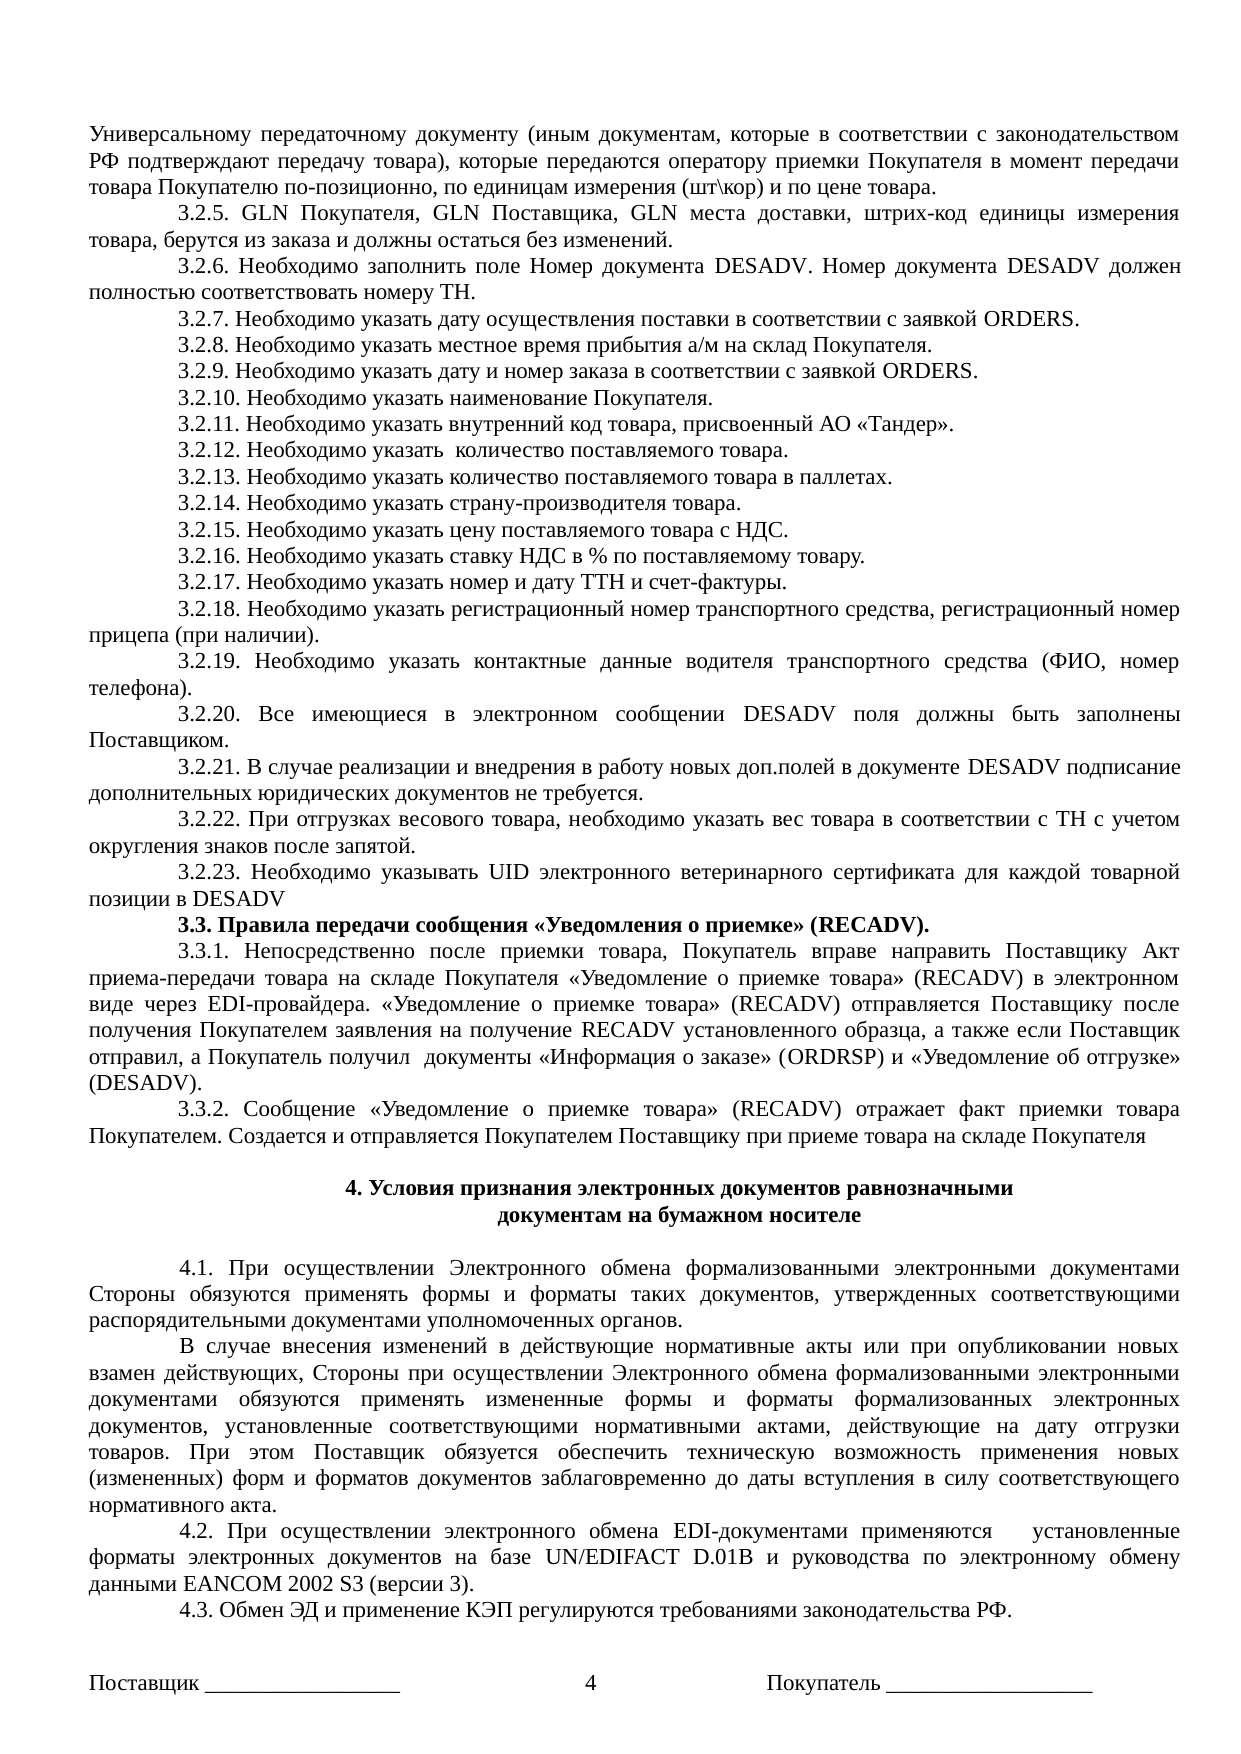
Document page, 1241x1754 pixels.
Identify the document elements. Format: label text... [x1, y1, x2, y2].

text В случае внесения изменений в действующие нормативные акты или при опубликовании новых взамен действующих, Стороны при осуществлении Электронного обмена формализованными электронными документами обязуются применять измененные формы и форматы формализованных электронных документов, установленные соответствующими нормативными актами, действующие на дату отгрузки товаров. При этом Поставщик обязуется обеспечить техническую возможность применения новых (измененных) форм и форматов документов заблаговременно до даты вступления в силу соответствующего нормативного акта. [88, 1333, 1181, 1517]
text Универсальному передаточному документу (иным документам, которые в соответствии с законодательством РФ подтверждают передачу товара), которые передаются оператору приемки Покупателя в момент передачи товара Покупателю по-позиционно, по единицам измерения (шт\кор) и по цене товара. [88, 120, 1181, 199]
text 3.2.13. Необходимо указать количество поставляемого товара в паллетах. [88, 463, 1181, 489]
text 3.2.14. Необходимо указать страну-производителя товара. [88, 489, 1181, 516]
text 4. Условия признания электронных документов равнозначными [88, 1174, 1181, 1201]
text 3.2.7. Необходимо указать дату осуществления поставки в соответствии с заявкой ORDERS. [88, 305, 1181, 331]
text 3.2.11. Необходимо указать внутренний код товара, присвоенный АО «Тандер». [88, 410, 1181, 437]
text 4.2. При осуществлении электронного обмена EDI-документами применяются установленные форматы электронных документов на базе UN/EDIFACT D.01B и руководства по электронному обмену данными EANCOM 2002 S3 (версии 3). [88, 1517, 1181, 1596]
text 3.3. Правила передачи сообщения «Уведомления о приемке» (RECADV). [88, 911, 1181, 937]
text 3.2.12. Необходимо указать количество поставляемого товара. [88, 437, 1181, 463]
text 3.2.10. Необходимо указать наименование Покупателя. [88, 384, 1181, 410]
text 3.2.17. Необходимо указать номер и дату ТТН и счет-фактуры. [88, 568, 1181, 595]
text 3.2.15. Необходимо указать цену поставляемого товара с НДС. [88, 516, 1181, 542]
text 3.2.23. Необходимо указывать UID электронного ветеринарного сертификата для каждой товарной позиции в DESADV [88, 858, 1181, 911]
text 3.2.16. Необходимо указать ставку НДС в % по поставляемому товару. [88, 542, 1181, 568]
text 3.2.6. Необходимо заполнить поле Номер документа DESADV. Номер документа DESADV должен полностью соответствовать номеру ТН. [88, 252, 1181, 305]
text 3.2.18. Необходимо указать регистрационный номер транспортного средства, регистрационный номер прицепа (при наличии). [88, 595, 1181, 647]
text 3.2.19. Необходимо указать контактные данные водителя транспортного средства (ФИО, номер телефона). [88, 647, 1181, 700]
text 3.2.8. Необходимо указать местное время прибытия а/м на склад Покупателя. [88, 331, 1181, 357]
text 3.2.22. При отгрузках весового товара, необходимо указать вес товара в соответствии с ТН с учетом округления знаков после запятой. [88, 806, 1181, 858]
text 4.3. Обмен ЭД и применение КЭП регулируются требованиями законодательства РФ. [88, 1596, 1181, 1622]
text 3.2.5. GLN Покупателя, GLN Поставщика, GLN места доставки, штрих-код единицы измерения товара, берутся из заказа и должны остаться без изменений. [88, 199, 1181, 252]
text документам на бумажном носителе [88, 1201, 1181, 1227]
text 3.3.2. Сообщение «Уведомление о приемке товара» (RECADV) отражает факт приемки товара Покупателем. Создается и отправляется Покупателем Поставщику при приеме товара на складе Покупателя [88, 1095, 1181, 1148]
text 3.2.20. Все имеющиеся в электронном сообщении DESADV поля должны быть заполнены Поставщиком. [88, 700, 1181, 753]
text 3.2.9. Необходимо указать дату и номер заказа в соответствии с заявкой ORDERS. [88, 357, 1181, 384]
text 3.2.21. В случае реализации и внедрения в работу новых доп.полей в документе DESADV подписание дополнительных юридических документов не требуется. [88, 753, 1181, 806]
text 3.3.1. Непосредственно после приемки товара, Покупатель вправе направить Поставщику Акт приема-передачи товара на складе Покупателя «Уведомление о приемке товара» (RECADV) в электронном виде через EDI-провайдера. «Уведомление о приемке товара» (RECADV) отправляется Поставщику после получения Покупателем заявления на получение RECADV установленного образца, а также если Поставщик отправил, а Покупатель получил документы «Информация о заказе» (ORDRSP) и «Уведомление об отгрузке» (DESADV). [88, 937, 1181, 1095]
text 4.1. При осуществлении Электронного обмена формализованными электронными документами Стороны обязуются применять формы и форматы таких документов, утвержденных соответствующими распорядительными документами уполномоченных органов. [88, 1253, 1181, 1333]
